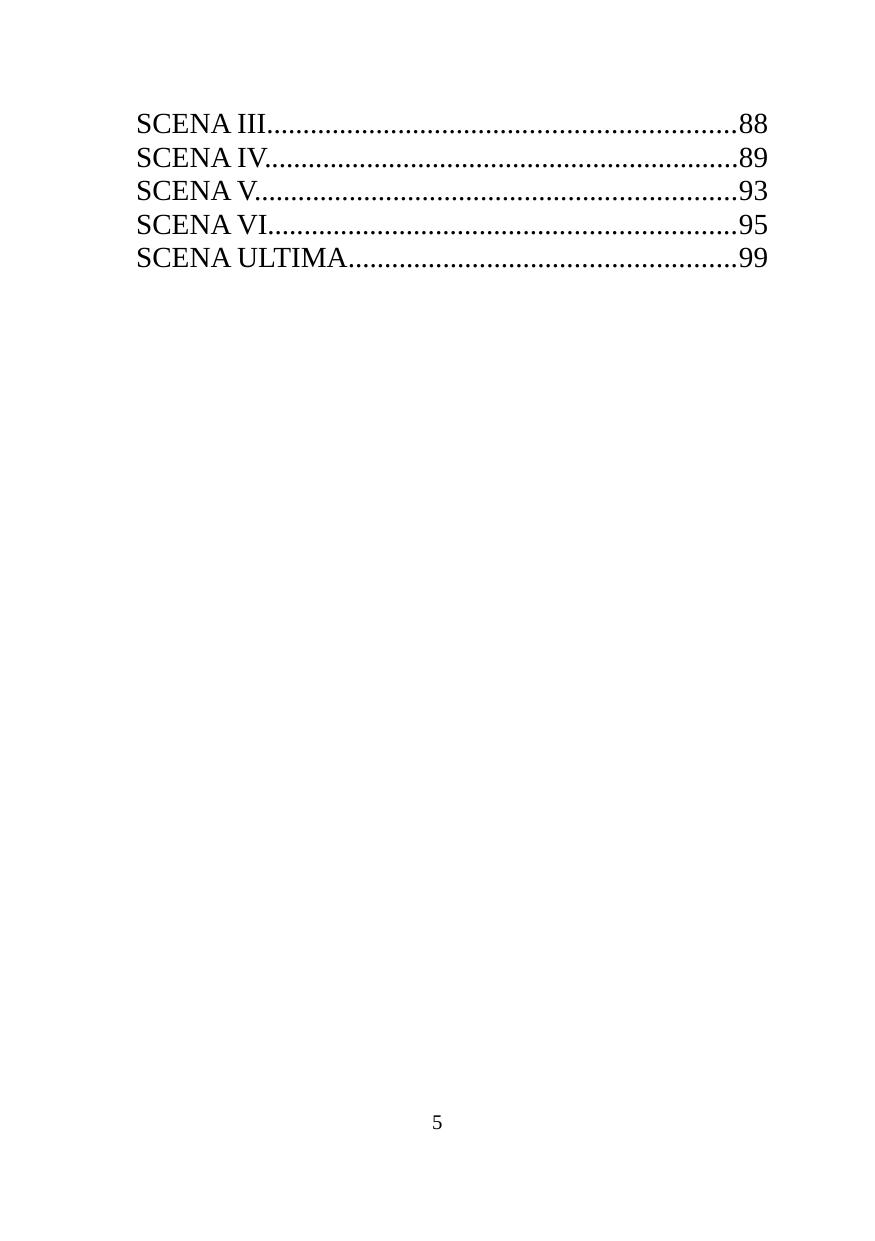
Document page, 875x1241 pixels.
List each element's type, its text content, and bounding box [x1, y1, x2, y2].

text SCENA ULTIMA. 99 [136, 240, 768, 274]
text SCENA III. 88 [136, 106, 768, 140]
text SCENA V. 93 [136, 173, 768, 207]
text SCENA VI. 95 [136, 207, 768, 240]
text SCENA IV. 89 [136, 140, 768, 173]
